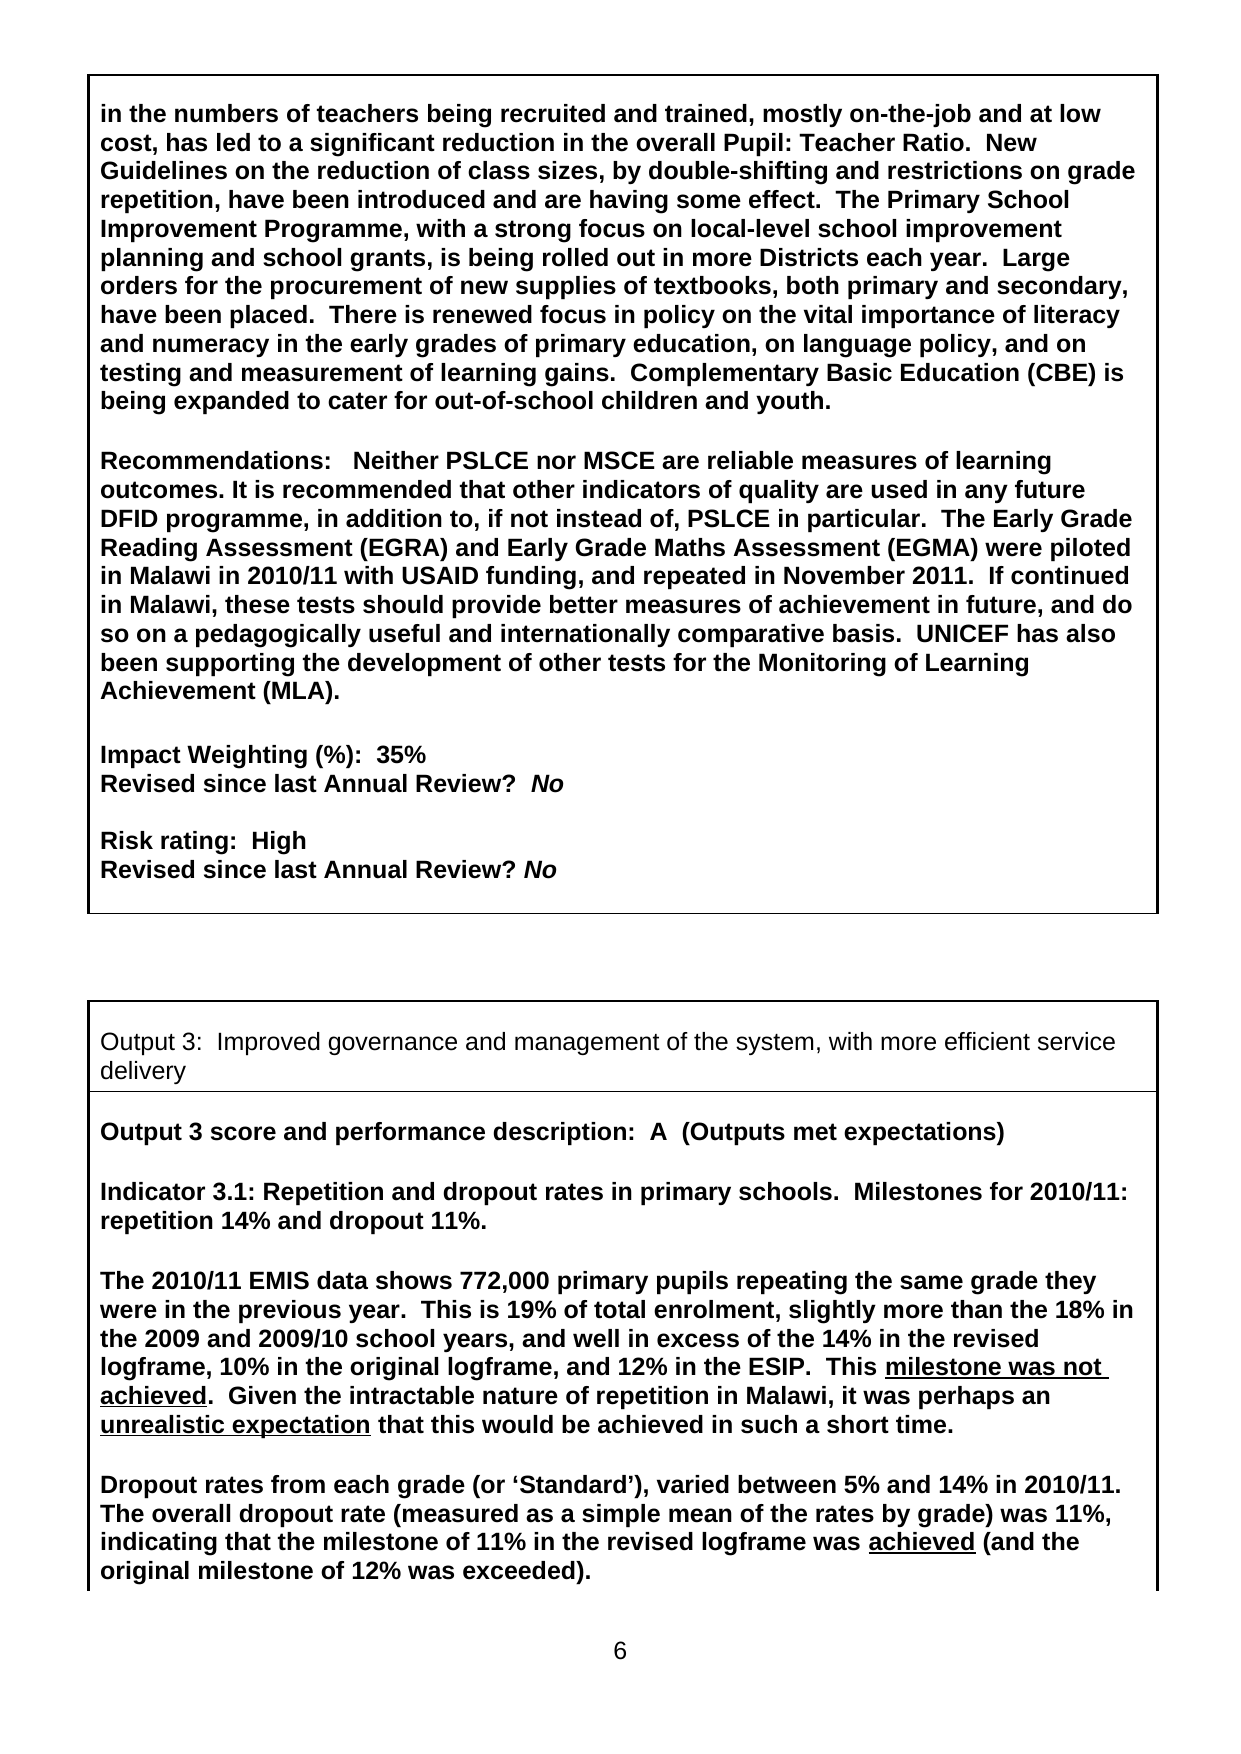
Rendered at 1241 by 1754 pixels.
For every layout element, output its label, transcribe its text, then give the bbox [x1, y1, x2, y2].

table_cell in the numbers of teachers being recruited and trained, mostly on-the-job and at low cost, has led to a significant reduction in the overall Pupil: Teacher Ratio. New Guidelines on the reduction of class sizes, by double-shifting and restrictions on grade repetition, have been introduced and are having some effect. The Primary School Improvement Programme, with a strong focus on local-level school improvement planning and school grants, is being rolled out in more Districts each year. Large orders for the procurement of new supplies of textbooks, both primary and secondary, have been placed. There is renewed focus in policy on the vital importance of literacy and numeracy in the early grades of primary education, on language policy, and on testing and measurement of learning gains. Complementary Basic Education (CBE) is being expanded to cater for out-of-school children and youth. Recommendations: Neither PSLCE nor MSCE are reliable measures of learning outcomes. It is recommended that other indicators of quality are used in any future DFID programme, in addition to, if not instead of, PSLCE in particular. The Early Grade Reading Assessment (EGRA) and Early Grade Maths Assessment (EGMA) were piloted in Malawi in 2010/11 with USAID funding, and repeated in November 2011. If continued in Malawi, these tests should provide better measures of achievement in future, and do so on a pedagogically useful and internationally comparative basis. UNICEF has also been supporting the development of other tests for the Monitoring of Learning Achievement (MLA). Impact Weighting (%): 35% Revised since last Annual Review? No Risk rating: High Revised since last Annual Review? No [90, 76, 1156, 913]
table_cell Output 3 score and performance description: A (Outputs met expectations) Indicator 3.1: Repetition and dropout rates in primary schools. Milestones for 2010/11: repetition 14% and dropout 11%. The 2010/11 EMIS data shows 772,000 primary pupils repeating the same grade they were in the previous year. This is 19% of total enrolment, slightly more than the 18% in the 2009 and 2009/10 school years, and well in excess of the 14% in the revised logframe, 10% in the original logframe, and 12% in the ESIP. This milestone was not achieved. Given the intractable nature of repetition in Malawi, it was perhaps an unrealistic expectation that this would be achieved in such a short time. Dropout rates from each grade (or ‘Standard’), varied between 5% and 14% in 2010/11. The overall dropout rate (measured as a simple mean of the rates by grade) was 11%, indicating that the milestone of 11% in the revised logframe was achieved (and the original milestone of 12% was exceeded). [90, 1092, 1156, 1591]
table_header Output 3: Improved governance and management of the system, with more efficient service delivery [90, 1002, 1156, 1091]
